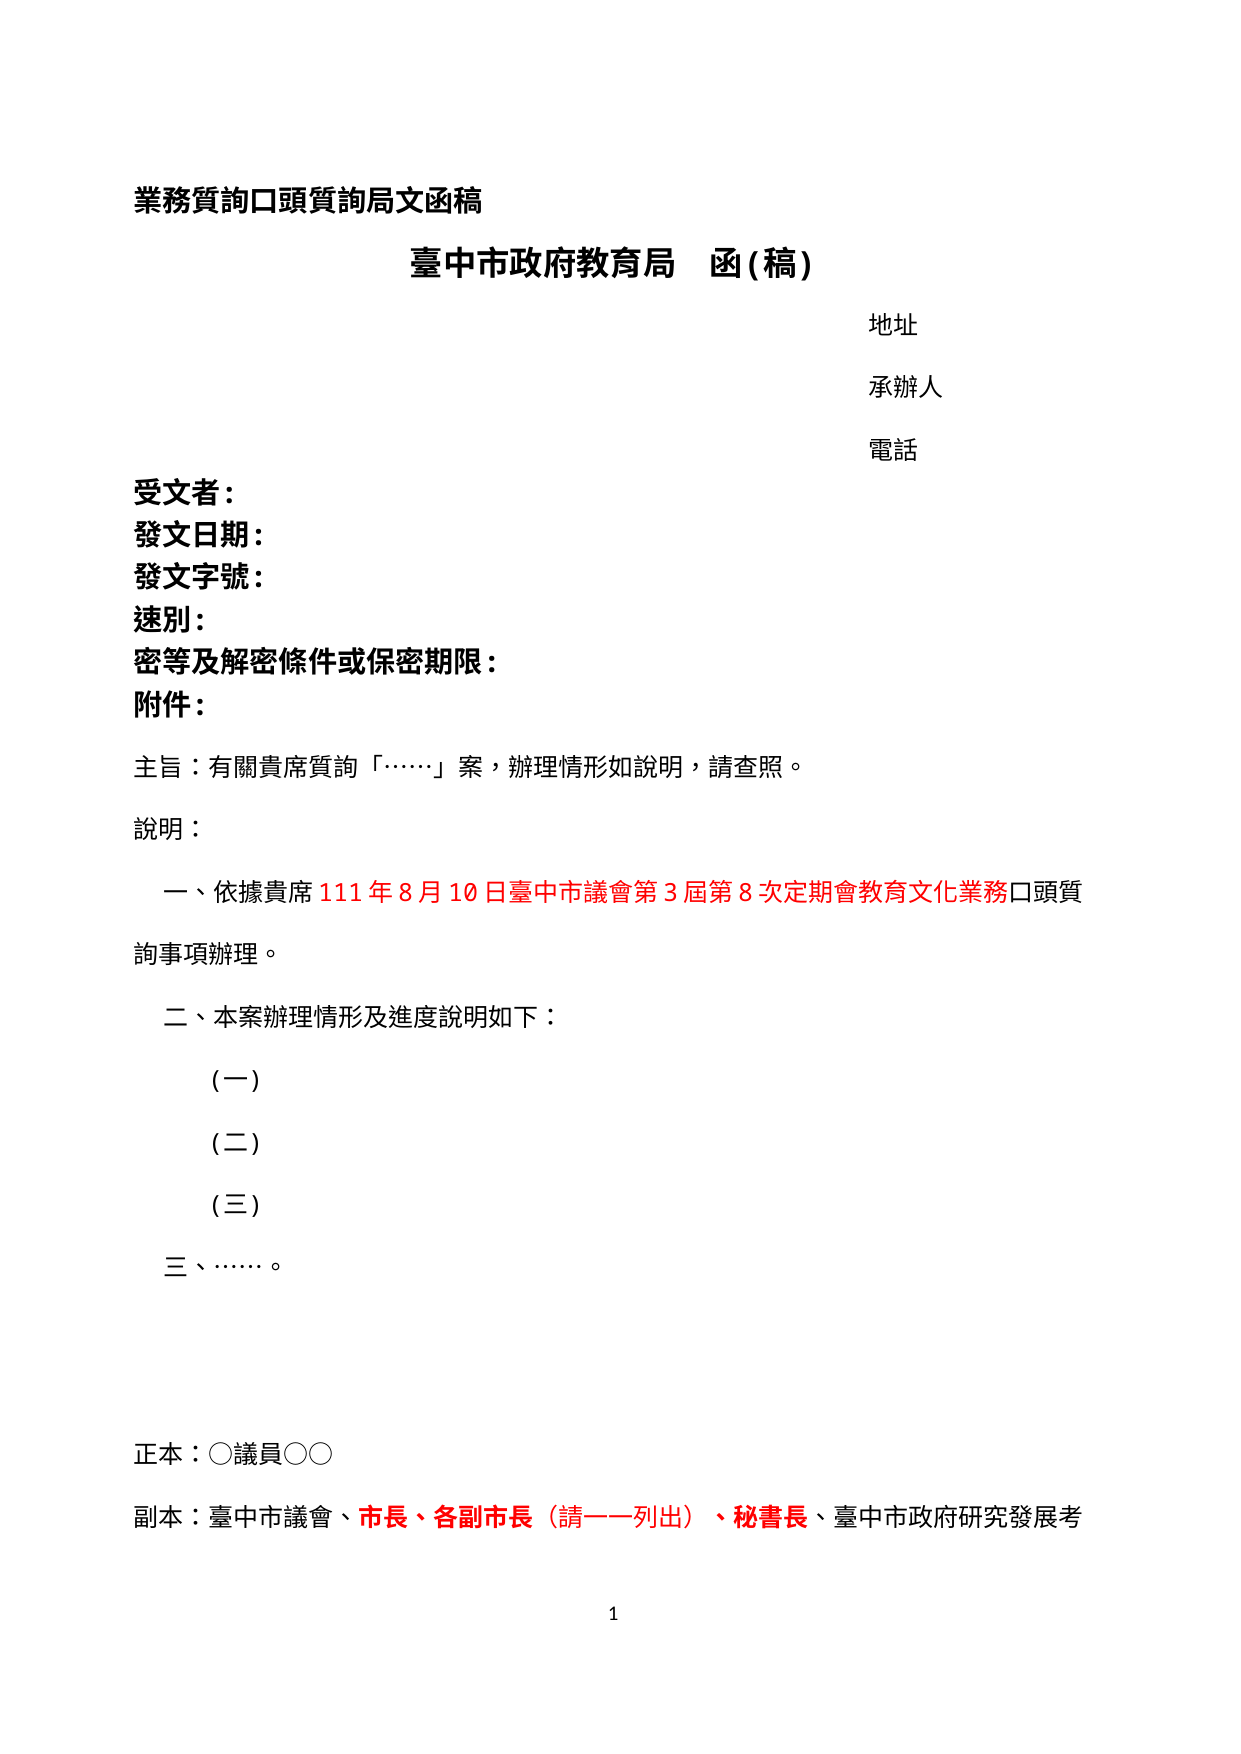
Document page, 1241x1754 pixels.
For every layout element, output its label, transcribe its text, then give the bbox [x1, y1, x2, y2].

text 業務質詢口頭質詢局文函稿 [133, 157, 1093, 219]
text 附件: [133, 681, 1093, 723]
text 說明： [133, 786, 1093, 848]
text 承辦人 [133, 344, 1093, 407]
text 正本：○議員○○ [133, 1411, 1093, 1473]
text 二、本案辦理情形及進度說明如下： [133, 973, 1093, 1036]
text (二) [133, 1098, 1093, 1161]
text 發文字號: [133, 554, 1093, 596]
text 主旨：有關貴席質詢「……」案，辦理情形如說明，請查照。 [133, 723, 1093, 786]
text 臺中市政府教育局 函(稿) [133, 219, 1093, 282]
text 發文日期: [133, 512, 1093, 554]
text 一、依據貴席111年8月10日臺中市議會第3屆第8次定期會教育文化業務口頭質詢事項辦理。 [133, 848, 1093, 973]
text 地址 [133, 282, 1093, 344]
text 密等及解密條件或保密期限: [133, 639, 1093, 681]
text 副本：臺中市議會、市長、各副市長（請一一列出）、秘書長、臺中市政府研究發展考 [133, 1473, 1093, 1536]
text 速別: [133, 596, 1093, 639]
text (一) [133, 1036, 1093, 1098]
text 電話 [133, 407, 1093, 469]
text (三) [133, 1161, 1093, 1223]
text 三、……。 [133, 1223, 1093, 1286]
text 受文者: [133, 469, 1093, 512]
